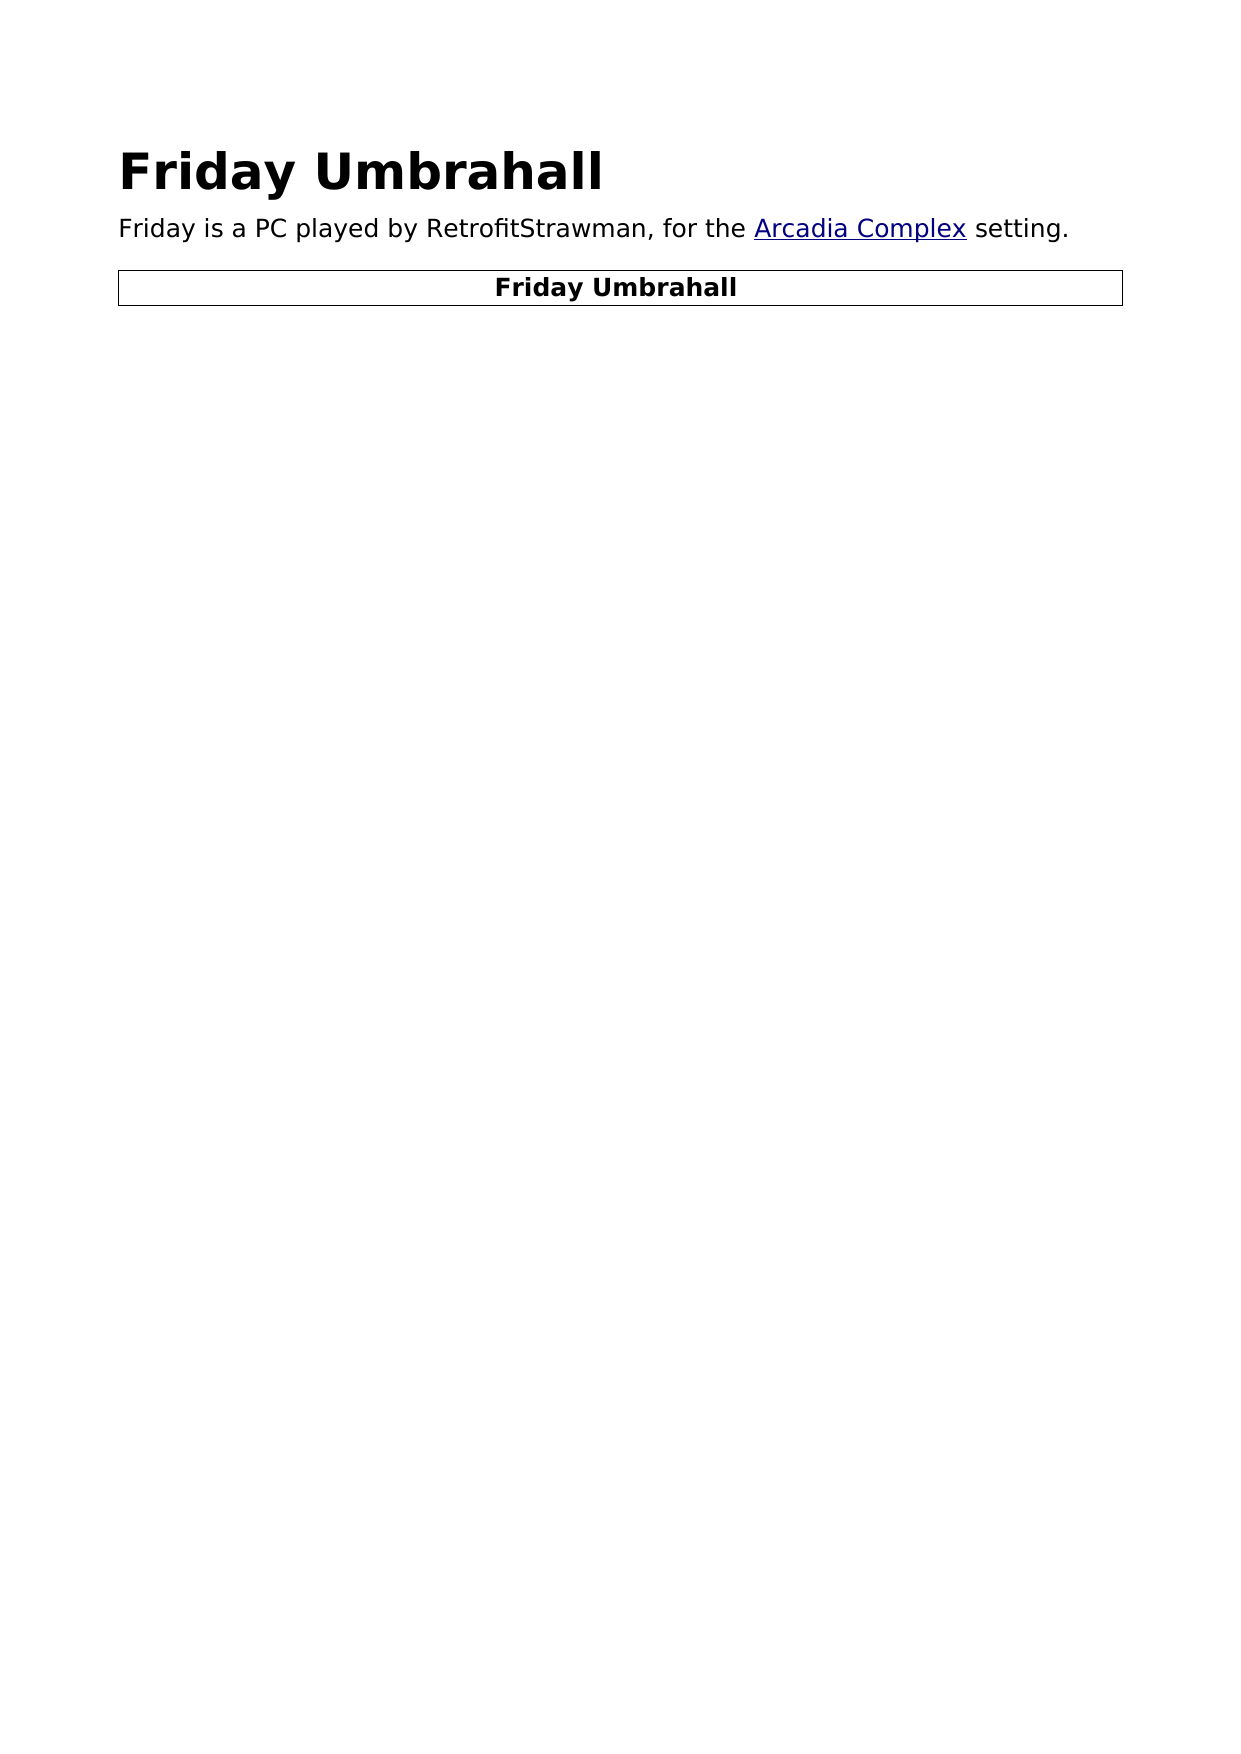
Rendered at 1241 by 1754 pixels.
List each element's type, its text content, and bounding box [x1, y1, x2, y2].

table_header Friday Umbrahall [119, 271, 1122, 305]
subtitle Friday Umbrahall [118, 143, 1122, 201]
text Friday is a PC played by RetrofitStrawman, for the Arcadia Complex setting. [118, 214, 1122, 243]
